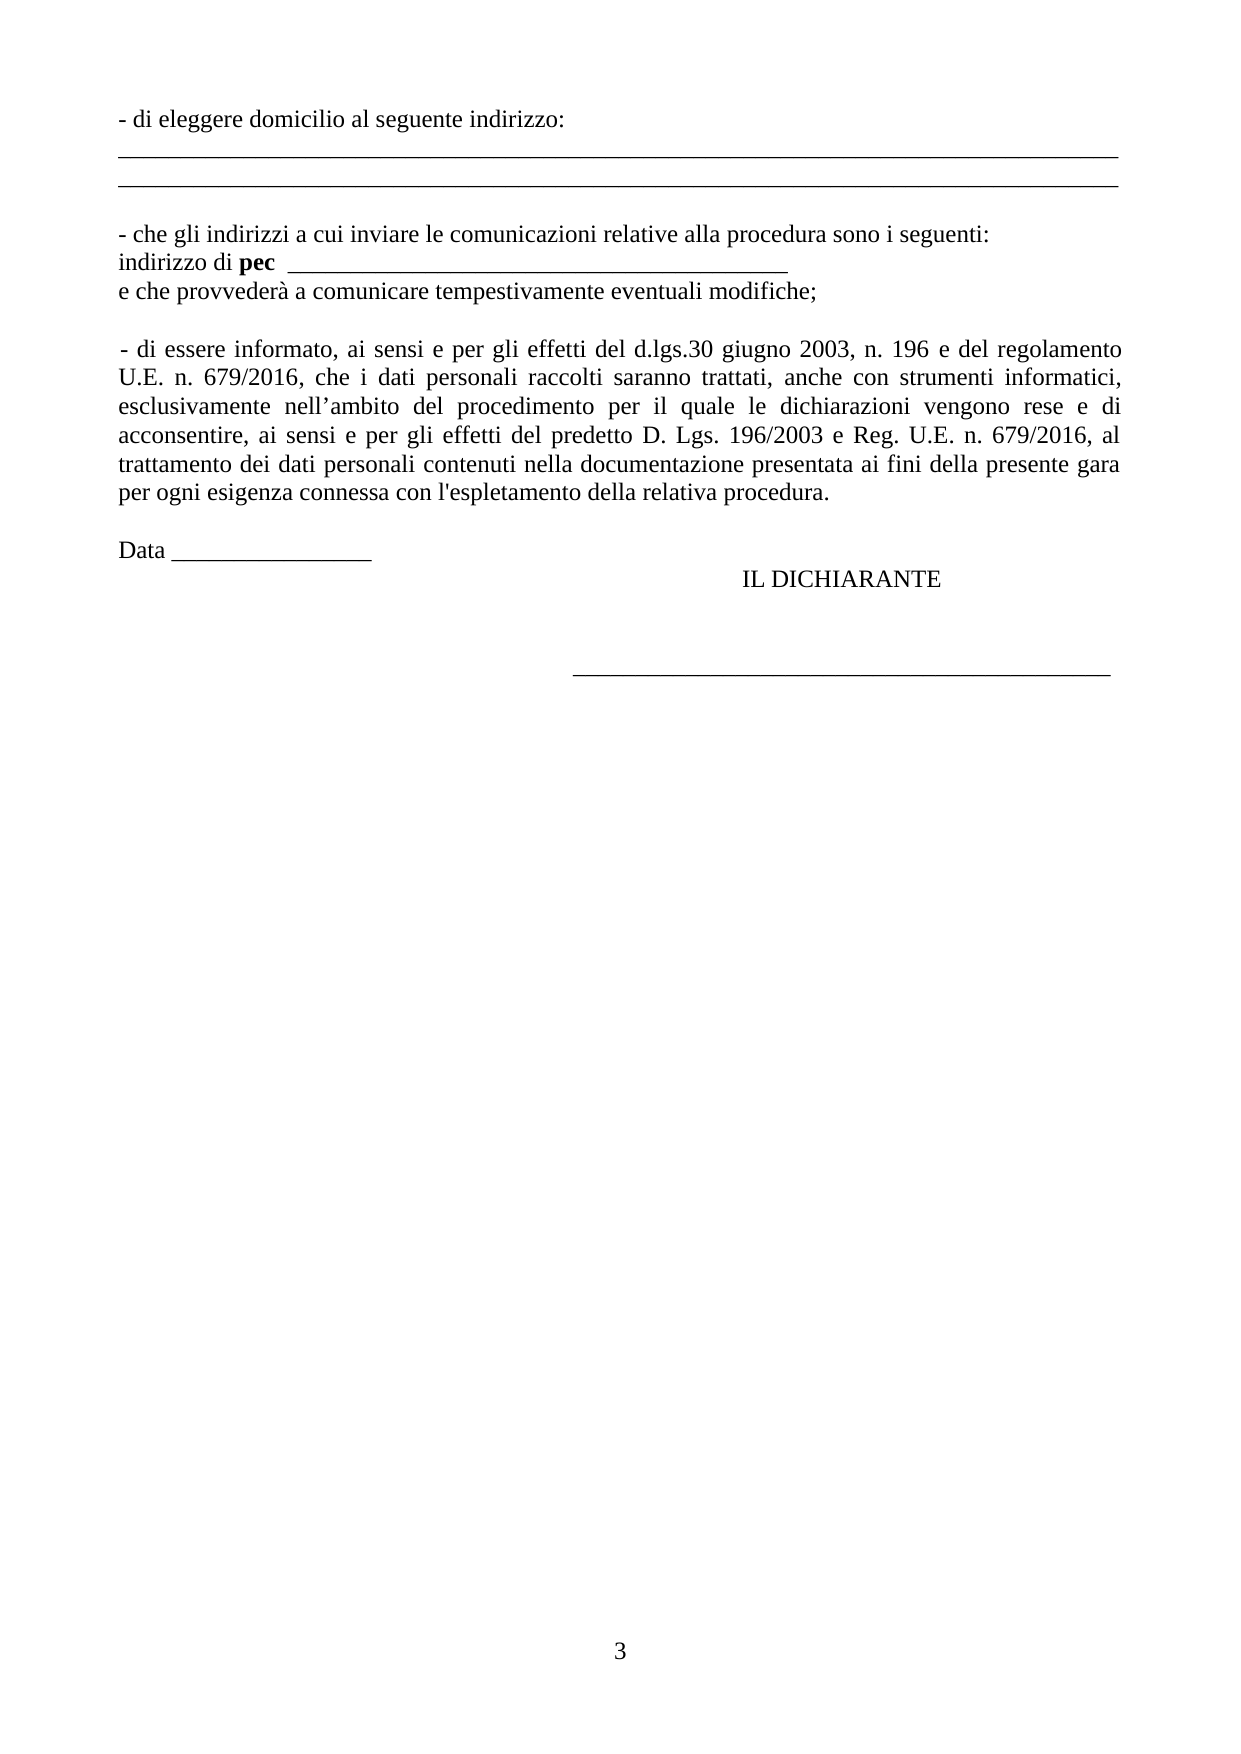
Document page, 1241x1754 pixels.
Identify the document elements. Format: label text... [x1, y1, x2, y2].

text IL DICHIARANTE [118, 564, 1122, 592]
text indirizzo di pec ________________________________________ [118, 247, 1122, 276]
text - di eleggere domicilio al seguente indirizzo: [118, 104, 1122, 132]
text - che gli indirizzi a cui inviare le comunicazioni relative alla procedura sono i seguenti: [118, 219, 1122, 247]
text - di essere informato, ai sensi e per gli effetti del d.lgs.30 giugno 2003, n. 196 e del regolamento U.E. n. 679/2016, che i dati personali raccolti saranno trattati, anche con strumenti informatici, esclusivamente nell’ambito del procedimento per il quale le dichiarazioni vengono rese e di acconsentire, ai sensi e per gli effetti del predetto D. Lgs. 196/2003 e Reg. U.E. n. 679/2016, al trattamento dei dati personali contenuti nella documentazione presentata ai fini della presente gara per ogni esigenza connessa con l'espletamento della relativa procedura. [118, 334, 1122, 506]
text ___________________________________________ [118, 650, 1122, 679]
text Data ________________ [118, 535, 1122, 564]
text ________________________________________________________________________________________________________________________________________________________________ [118, 132, 1122, 190]
text e che provvederà a comunicare tempestivamente eventuali modifiche; [118, 276, 1122, 305]
